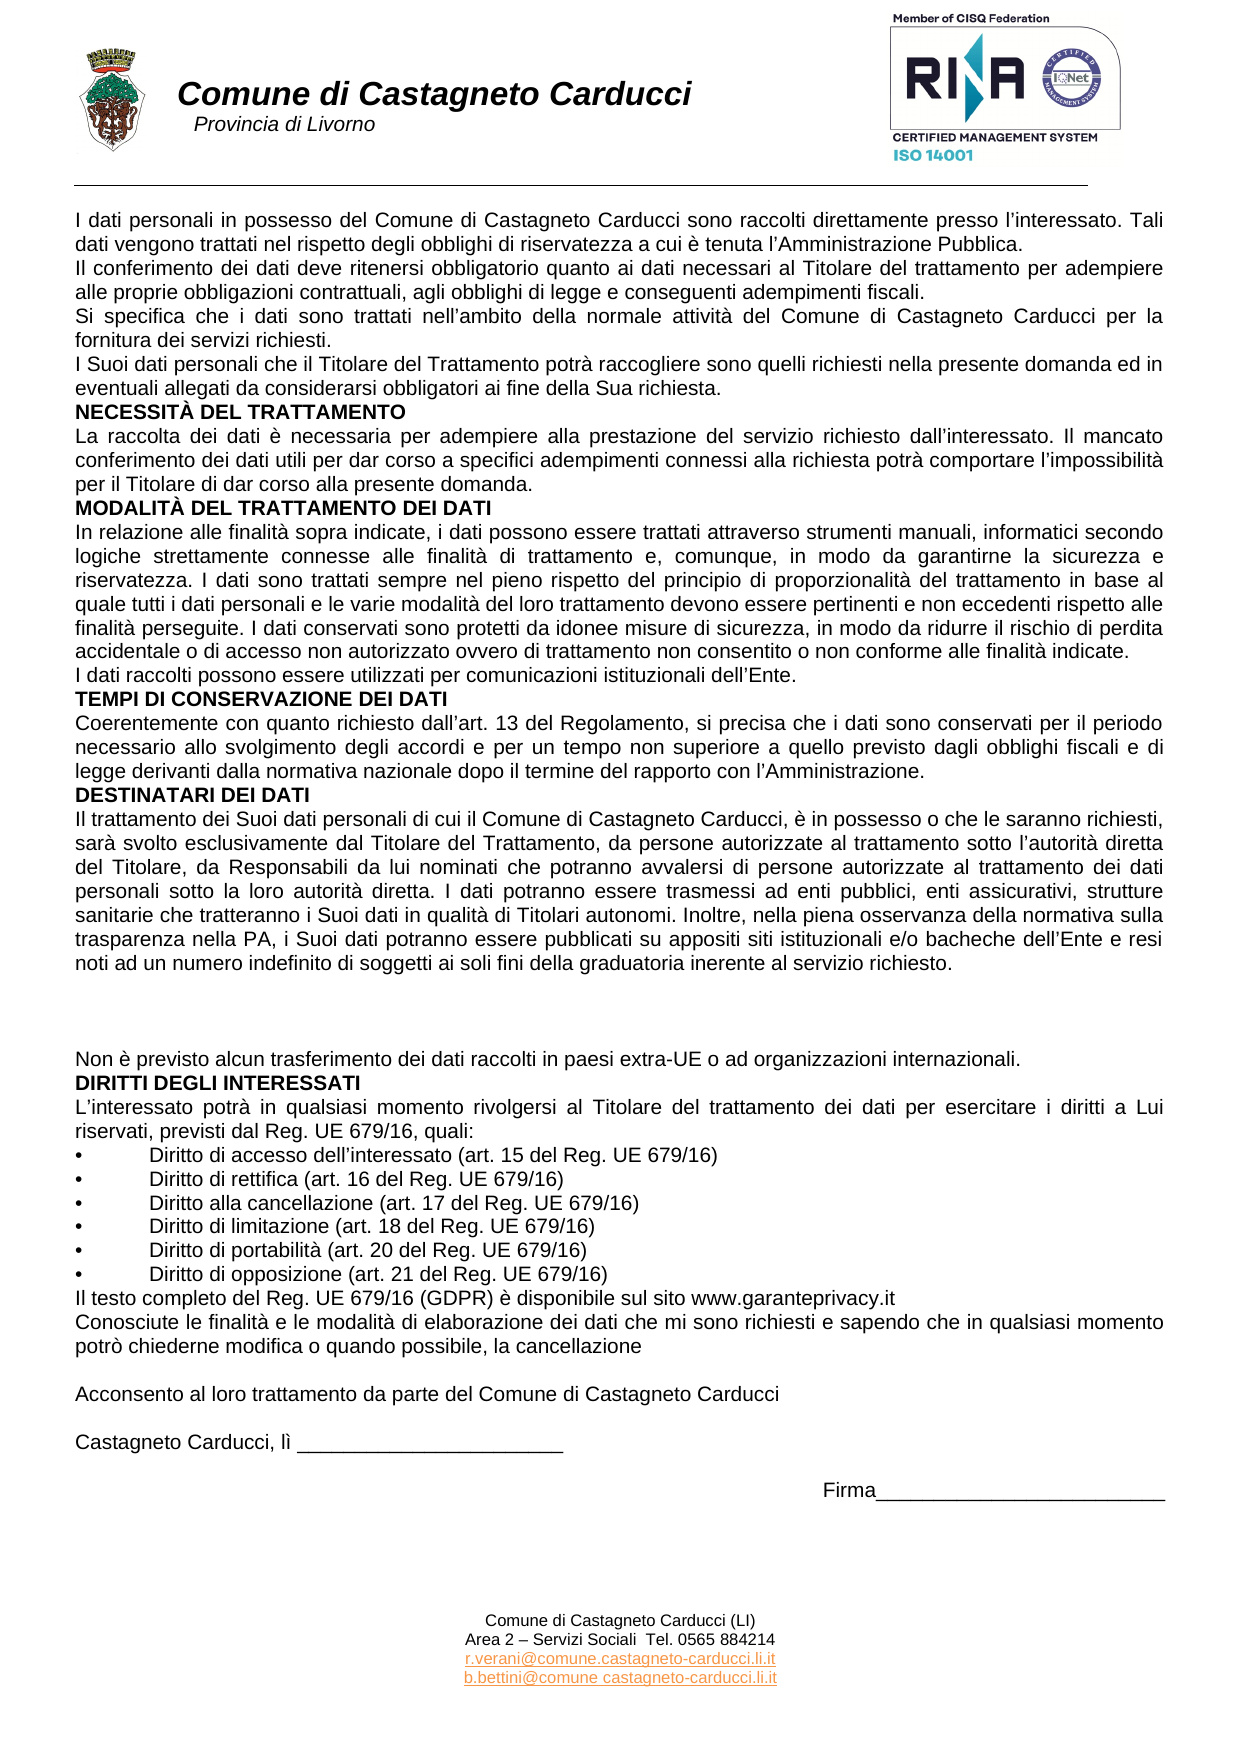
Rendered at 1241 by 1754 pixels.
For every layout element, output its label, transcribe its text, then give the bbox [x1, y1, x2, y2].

text TEMPI DI CONSERVAZIONE DEI DATI [75, 687, 1165, 711]
picture [76, 45, 147, 154]
text Si specifica che i dati sono trattati nell’ambito della normale attività del Comune di Castagneto Carducci per la fornitura dei servizi richiesti. [75, 304, 1165, 352]
text • Diritto alla cancellazione (art. 17 del Reg. UE 679/16) [75, 1190, 1165, 1214]
text Firma_________________________ [75, 1478, 1165, 1502]
text I Suoi dati personali che il Titolare del Trattamento potrà raccogliere sono quelli richiesti nella presente domanda ed in eventuali allegati da considerarsi obbligatori ai fine della Sua richiesta. [75, 352, 1165, 400]
text NECESSITÀ DEL TRATTAMENTO [75, 400, 1165, 424]
text DESTINATARI DEI DATI [75, 783, 1165, 807]
text Il conferimento dei dati deve ritenersi obbligatorio quanto ai dati necessari al Titolare del trattamento per adempiere alle proprie obbligazioni contrattuali, agli obblighi di legge e conseguenti adempimenti fiscali. [75, 256, 1165, 304]
text • Diritto di portabilità (art. 20 del Reg. UE 679/16) [75, 1238, 1165, 1262]
text L’interessato potrà in qualsiasi momento rivolgersi al Titolare del trattamento dei dati per esercitare i diritti a Lui riservati, previsti dal Reg. UE 679/16, quali: [75, 1094, 1165, 1142]
text DIRITTI DEGLI INTERESSATI [75, 1071, 1165, 1094]
text Conosciute le finalità e le modalità di elaborazione dei dati che mi sono richiesti e sapendo che in qualsiasi momento potrò chiederne modifica o quando possibile, la cancellazione [75, 1310, 1165, 1358]
text In relazione alle finalità sopra indicate, i dati possono essere trattati attraverso strumenti manuali, informatici secondo logiche strettamente connesse alle finalità di trattamento e, comunque, in modo da garantirne la sicurezza e riservatezza. I dati sono trattati sempre nel pieno rispetto del principio di proporzionalità del trattamento in base al quale tutti i dati personali e le varie modalità del loro trattamento devono essere pertinenti e non eccedenti rispetto alle finalità perseguite. I dati conservati sono protetti da idonee misure di sicurezza, in modo da ridurre il rischio di perdita accidentale o di accesso non autorizzato ovvero di trattamento non consentito o non conforme alle finalità indicate. [75, 519, 1165, 663]
text Acconsento al loro trattamento da parte del Comune di Castagneto Carducci [75, 1382, 1165, 1406]
text Il trattamento dei Suoi dati personali di cui il Comune di Castagneto Carducci, è in possesso o che le saranno richiesti, sarà svolto esclusivamente dal Titolare del Trattamento, da persone autorizzate al trattamento sotto l’autorità diretta del Titolare, da Responsabili da lui nominati che potranno avvalersi di persone autorizzate al trattamento dei dati personali sotto la loro autorità diretta. I dati potranno essere trasmessi ad enti pubblici, enti assicurativi, strutture sanitarie che tratteranno i Suoi dati in qualità di Titolari autonomi. Inoltre, nella piena osservanza della normativa sulla trasparenza nella PA, i Suoi dati potranno essere pubblicati su appositi siti istituzionali e/o bacheche dell’Ente e resi noti ad un numero indefinito di soggetti ai soli fini della graduatoria inerente al servizio richiesto. [75, 807, 1165, 975]
text Castagneto Carducci, lì _______________________ [75, 1430, 1165, 1454]
text I dati personali in possesso del Comune di Castagneto Carducci sono raccolti direttamente presso l’interessato. Tali dati vengono trattati nel rispetto degli obblighi di riservatezza a cui è tenuta l’Amministrazione Pubblica. [75, 208, 1165, 256]
text • Diritto di limitazione (art. 18 del Reg. UE 679/16) [75, 1214, 1165, 1238]
text La raccolta dei dati è necessaria per adempiere alla prestazione del servizio richiesto dall’interessato. Il mancato conferimento dei dati utili per dar corso a specifici adempimenti connessi alla richiesta potrà comportare l’impossibilità per il Titolare di dar corso alla presente domanda. [75, 424, 1165, 496]
text Il testo completo del Reg. UE 679/16 (GDPR) è disponibile sul sito www.garanteprivacy.it [75, 1286, 1165, 1310]
text • Diritto di accesso dell’interessato (art. 15 del Reg. UE 679/16) [75, 1142, 1165, 1166]
picture [886, 11, 1124, 167]
text I dati raccolti possono essere utilizzati per comunicazioni istituzionali dell’Ente. [75, 663, 1165, 687]
text • Diritto di rettifica (art. 16 del Reg. UE 679/16) [75, 1166, 1165, 1190]
text • Diritto di opposizione (art. 21 del Reg. UE 679/16) [75, 1262, 1165, 1286]
text MODALITÀ DEL TRATTAMENTO DEI DATI [75, 496, 1165, 519]
text Non è previsto alcun trasferimento dei dati raccolti in paesi extra-UE o ad organizzazioni internazionali. [75, 1047, 1165, 1071]
text Coerentemente con quanto richiesto dall’art. 13 del Regolamento, si precisa che i dati sono conservati per il periodo necessario allo svolgimento degli accordi e per un tempo non superiore a quello previsto dagli obblighi fiscali e di legge derivanti dalla normativa nazionale dopo il termine del rapporto con l’Amministrazione. [75, 711, 1165, 783]
